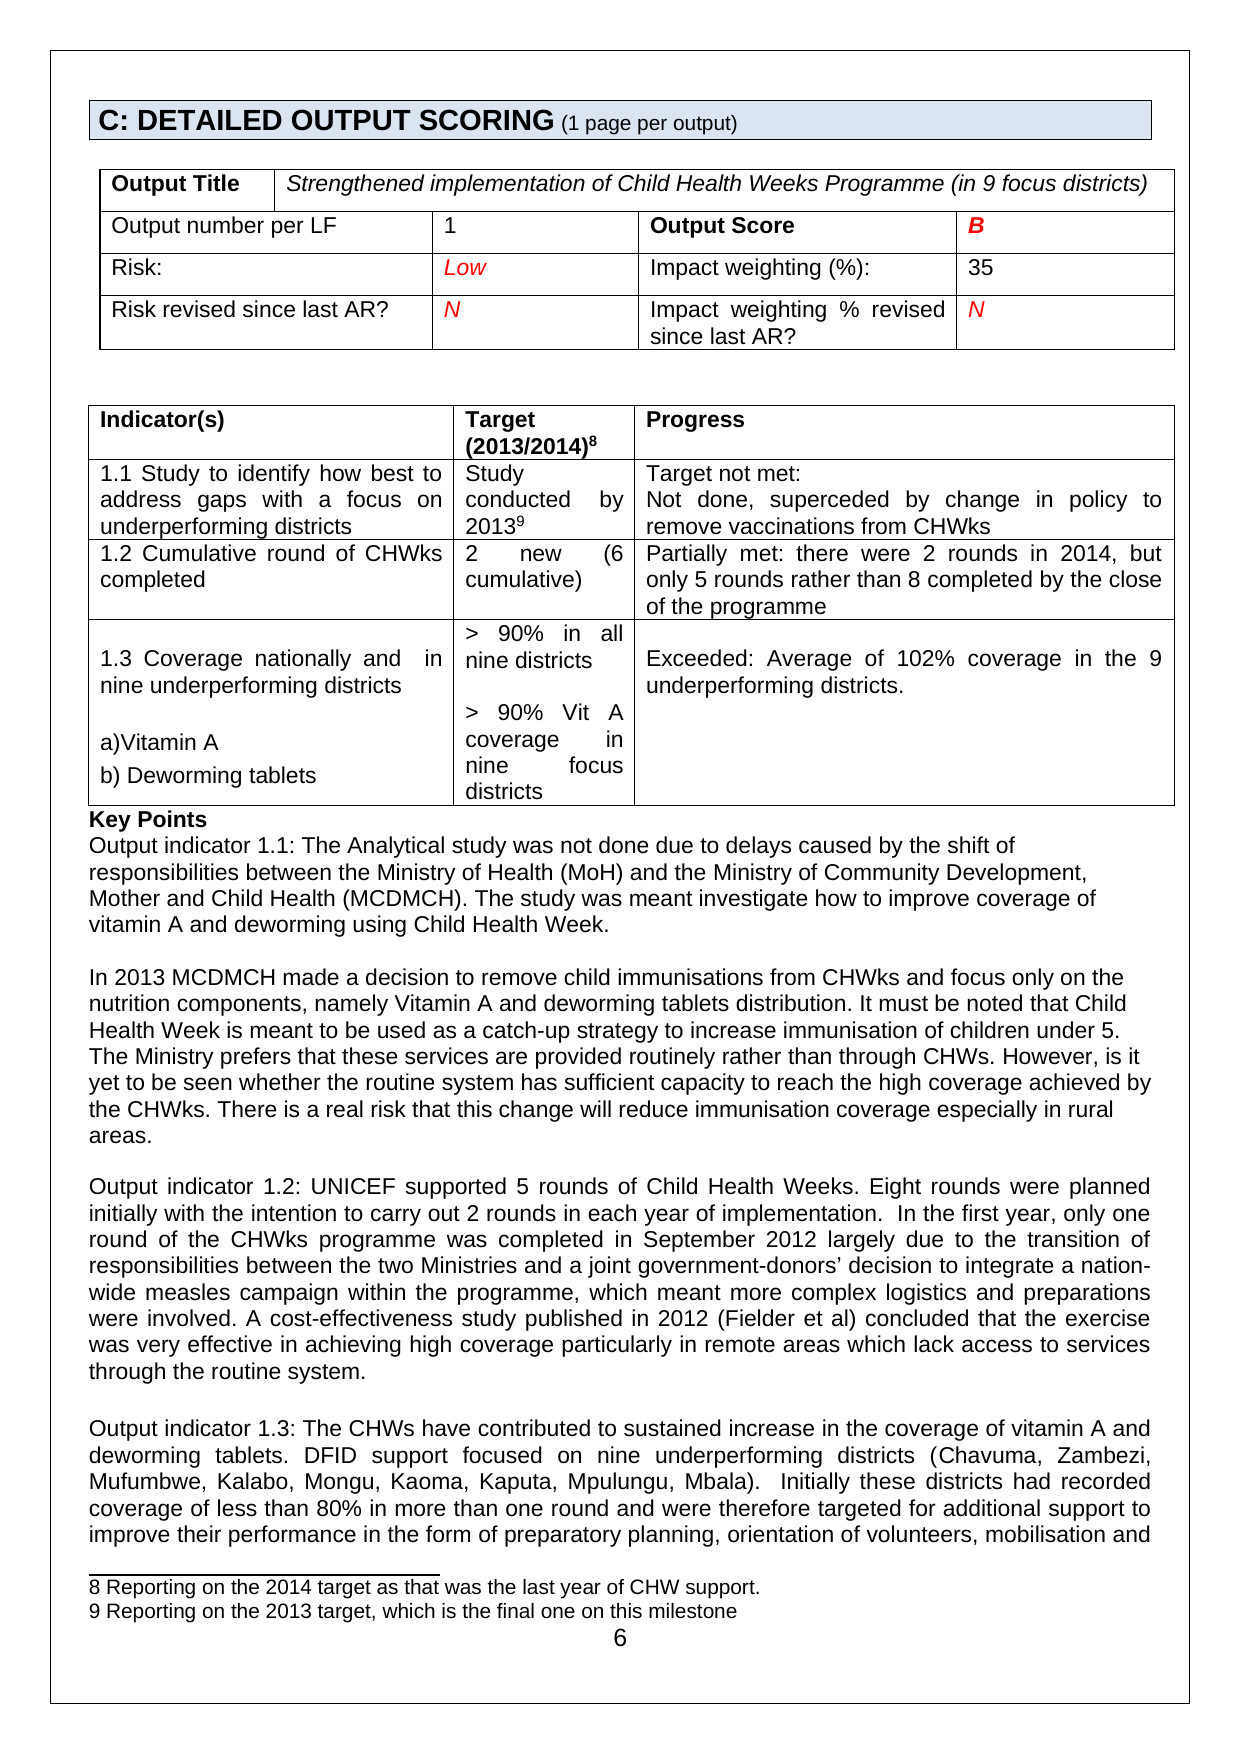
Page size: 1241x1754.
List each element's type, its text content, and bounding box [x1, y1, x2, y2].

table_cell Output number per LF [101, 212, 432, 253]
table_cell 1.3 Coverage nationally and in nine underperforming districts a)Vitamin A b) Deworming tablets [89, 620, 453, 805]
table_cell B [957, 212, 1174, 253]
table_cell Study conducted by 2013 [454, 460, 634, 539]
text Output indicator 1.2: UNICEF supported 5 rounds of Child Health Weeks. Eight rounds were planned initially with the intention to carry out 2 rounds in each year of implementation. In the first year, only one round of the CHWks programme was completed in September 2012 largely due to the transition of responsibilities between the two Ministries and a joint government-donors’ decision to integrate a nation-wide measles campaign within the programme, which meant more complex logistics and preparations were involved. A cost-effectiveness study published in 2012 (Fielder et al) concluded that the exercise was very effective in achieving high coverage particularly in remote areas which lack access to services through the routine system. [89, 1173, 1152, 1384]
table_cell 1.1 Study to identify how best to address gaps with a focus on underperforming districts [89, 460, 453, 539]
table_cell Risk revised since last AR? [101, 296, 432, 349]
table_cell 2 new (6 cumulative) [454, 540, 634, 619]
table_cell Low [433, 254, 638, 295]
table_header Output Title [101, 170, 274, 211]
table_cell 1.2 Cumulative round of CHWks completed [89, 540, 453, 619]
table_header Progress [635, 406, 1174, 459]
text In 2013 MCDMCH made a decision to remove child immunisations from CHWks and focus only on the nutrition components, namely Vitamin A and deworming tablets distribution. It must be noted that Child Health Week is meant to be used as a catch-up strategy to increase immunisation of children under 5. The Ministry prefers that these services are provided routinely rather than through CHWs. However, is it yet to be seen whether the routine system has sufficient capacity to reach the high coverage achieved by the CHWks. There is a real risk that this change will reduce immunisation coverage especially in rural areas. [89, 964, 1152, 1148]
table_cell Impact weighting % revised since last AR? [639, 296, 956, 349]
table_cell Risk: [101, 254, 432, 295]
table_cell N [433, 296, 638, 349]
text Output indicator 1.3: The CHWs have contributed to sustained increase in the coverage of vitamin A and deworming tablets. DFID support focused on nine underperforming districts (Chavuma, Zambezi, Mufumbwe, Kalabo, Mongu, Kaoma, Kaputa, Mpulungu, Mbala). Initially these districts had recorded coverage of less than 80% in more than one round and were therefore targeted for additional support to improve their performance in the form of preparatory planning, orientation of volunteers, mobilisation and [89, 1415, 1152, 1547]
text Output indicator 1.1: The Analytical study was not done due to delays caused by the shift of responsibilities between the Ministry of Health (MoH) and the Ministry of Community Development, Mother and Child Health (MCDMCH). The study was meant investigate how to improve coverage of vitamin A and deworming using Child Health Week. [89, 832, 1152, 937]
table_cell Exceeded: Average of 102% coverage in the 9 underperforming districts. [635, 620, 1174, 805]
table_cell Partially met: there were 2 rounds in 2014, but only 5 rounds rather than 8 completed by the close of the programme [635, 540, 1174, 619]
table_cell Target not met: Not done, superceded by change in policy to remove vaccinations from CHWks [635, 460, 1174, 539]
table_cell Impact weighting (%): [639, 254, 956, 295]
table_cell Output Score [639, 212, 956, 253]
subtitle C: DETAILED OUTPUT SCORING (1 page per output) [90, 101, 1151, 139]
table_header Target (2013/2014) [454, 406, 634, 459]
table_header Indicator(s) [89, 406, 453, 459]
table_cell 35 [957, 254, 1174, 295]
table_cell > 90% in all nine districts > 90% Vit A coverage in nine focus districts [454, 620, 634, 805]
table_header Strengthened implementation of Child Health Weeks Programme (in 9 focus districts) [275, 170, 1174, 211]
text Key Points [89, 806, 1152, 832]
table_cell N [957, 296, 1174, 349]
table_cell 1 [433, 212, 638, 253]
